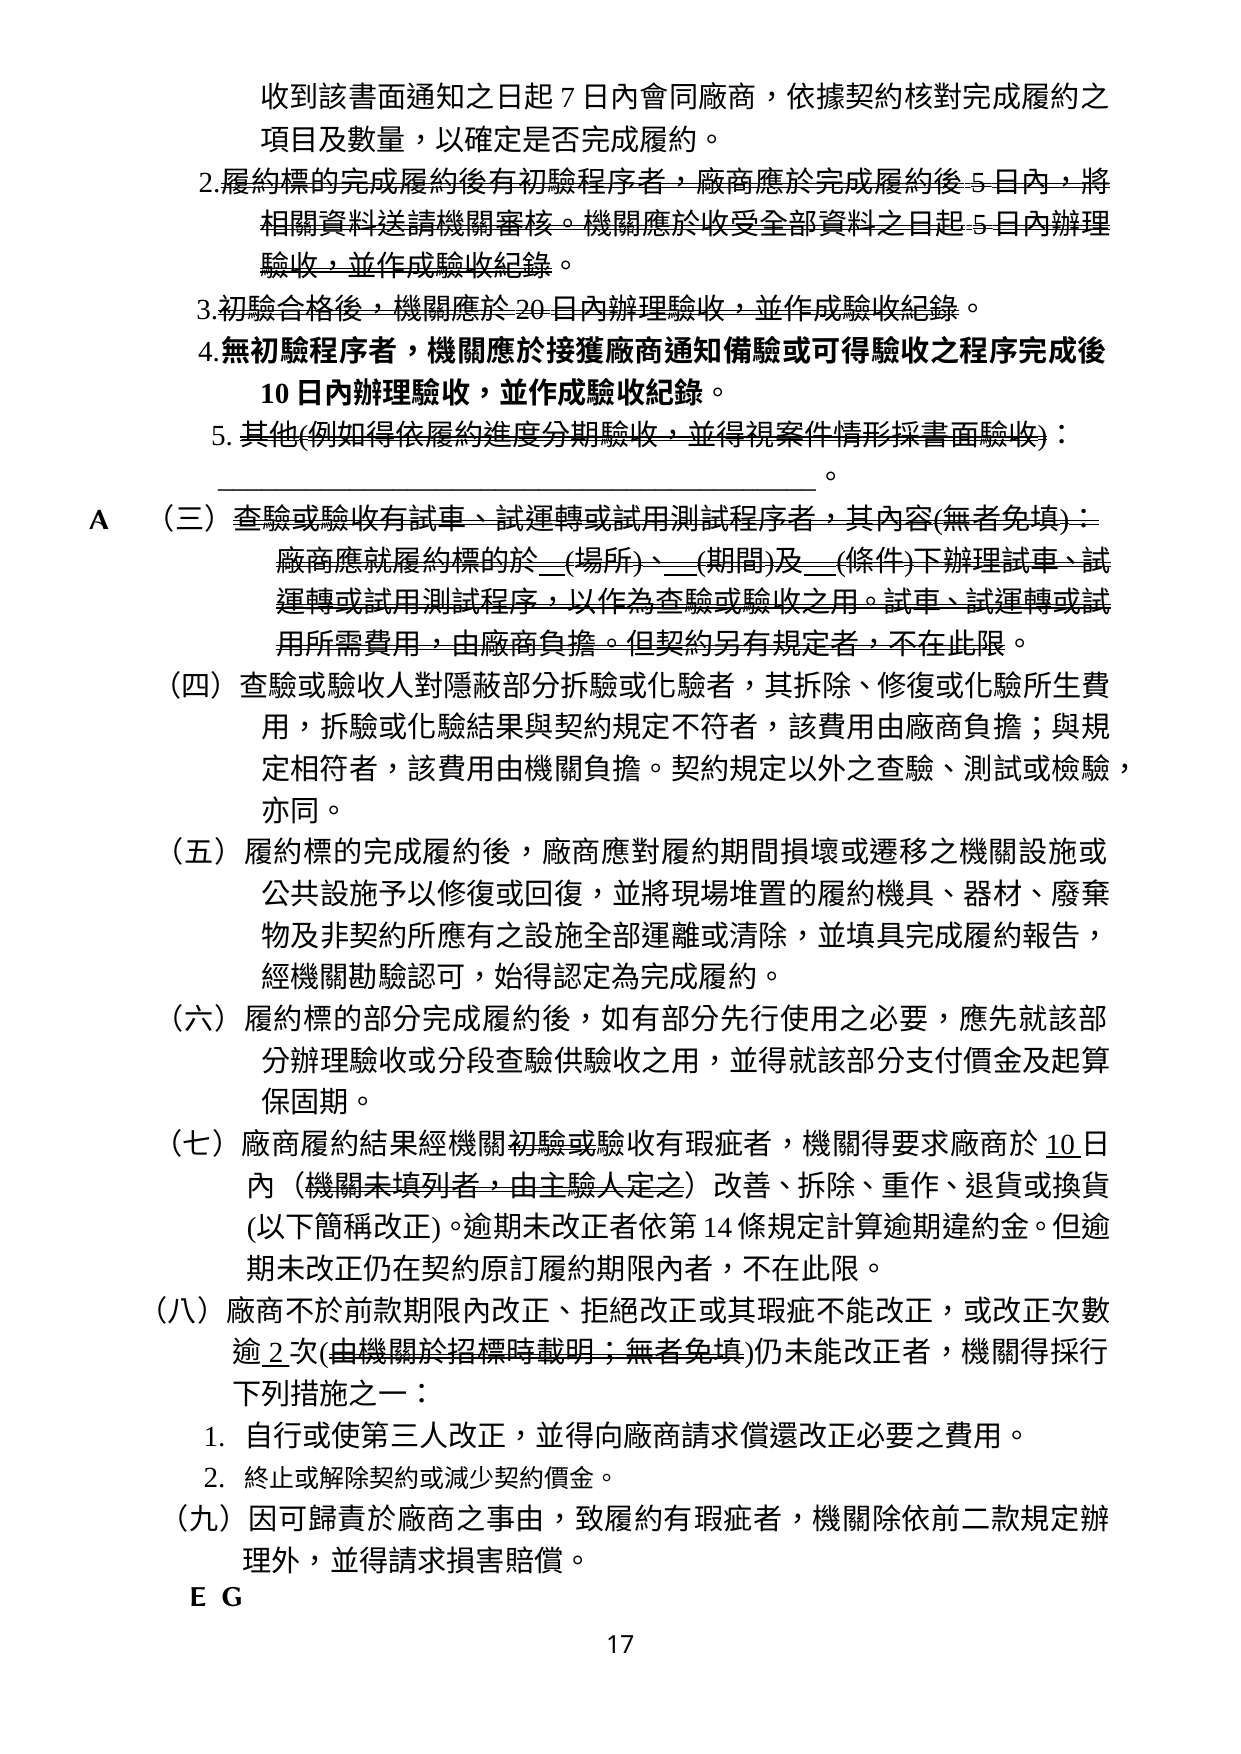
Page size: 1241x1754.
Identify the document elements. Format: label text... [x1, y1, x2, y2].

list 終止或解除契約或減少契約價金。 [203, 1454, 1110, 1496]
text 廠商應就履約標的於 (場所)、 (期間)及 (條件)下辦理試車、試運轉或試用測試程序，以作為查驗或驗收之用。試車、試運轉或試用所需費用，由廠商負擔。但契約另有規定者，不在此限。 [276, 563, 1110, 604]
text 2.履約標的完成履約後有初驗程序者，廠商應於完成履約後5日內，將相關資料送請機關審核。機關應於收受全部資料之日起5日內辦理驗收，並作成驗收紀錄。 [159, 158, 1110, 285]
text 收到該書面通知之日起7日內會同廠商，依據契約核對完成履約之項目及數量，以確定是否完成履約。 [159, 74, 1110, 158]
text 3.初驗合格後，機關應於20日內辦理驗收，並作成驗收紀錄。 [159, 285, 1110, 328]
list 自行或使第三人改正，並得向廠商請求償還改正必要之費用。 [203, 1413, 1110, 1454]
text （六）履約標的部分完成履約後，如有部分先行使用之必要，應先就該部分辦理驗收或分段查驗供驗收之用，並得就該部分支付價金及起算保固期。 [130, 996, 1110, 1121]
text 廠商應就履約標的於 (場所)、 (期間)及 (條件)下辦理試車、試運轉或試用測試程序，以作為查驗或驗收之用。試車、試運轉或試用所需費用，由廠商負擔。但契約另有規定者，不在此限。 [276, 609, 1110, 663]
text _________________________________________。 [159, 454, 1110, 496]
text （四）查驗或驗收人對隱蔽部分拆驗或化驗者，其拆除、修復或化驗所生費用，拆驗或化驗結果與契約規定不符者，該費用由廠商負擔；與規定相符者，該費用由機關負擔。契約規定以外之查驗、測試或檢驗，亦同。 [130, 663, 1110, 829]
text 5. 其他(例如得依履約進度分期驗收，並得視案件情形採書面驗收)： [189, 412, 1110, 454]
text （八）廠商不於前款期限內改正、拒絕改正或其瑕疵不能改正，或改正次數逾 2次(由機關於招標時載明；無者免填)仍未能改正者，機關得採行下列措施之一： [130, 1288, 1110, 1413]
text 廠商應就履約標的於 (場所)、 (期間)及 (條件)下辦理試車、試運轉或試用測試程序，以作為查驗或驗收之用。試車、試運轉或試用所需費用，由廠商負擔。但契約另有規定者，不在此限。 [276, 538, 1110, 562]
text （九）因可歸責於廠商之事由，致履約有瑕疵者，機關除依前二款規定辦理外，並得請求損害賠償。 [159, 1496, 1110, 1579]
text   [189, 1579, 1104, 1613]
text  （三）查驗或驗收有試車、試運轉或試用測試程序者，其內容(無者免填)： [89, 496, 1110, 538]
text 4.無初驗程序者，機關應於接獲廠商通知備驗或可得驗收之程序完成後10日內辦理驗收，並作成驗收紀錄。 [159, 328, 1110, 412]
text （七）廠商履約結果經機關初驗或驗收有瑕疵者，機關得要求廠商於10日內（機關未填列者，由主驗人定之）改善、拆除、重作、退貨或換貨(以下簡稱改正)。逾期未改正者依第14條規定計算逾期違約金。但逾期未改正仍在契約原訂履約期限內者，不在此限。 [130, 1121, 1110, 1288]
text （五）履約標的完成履約後，廠商應對履約期間損壞或遷移之機關設施或公共設施予以修復或回復，並將現場堆置的履約機具、器材、廢棄物及非契約所應有之設施全部運離或清除，並填具完成履約報告，經機關勘驗認可，始得認定為完成履約。 [130, 829, 1110, 996]
